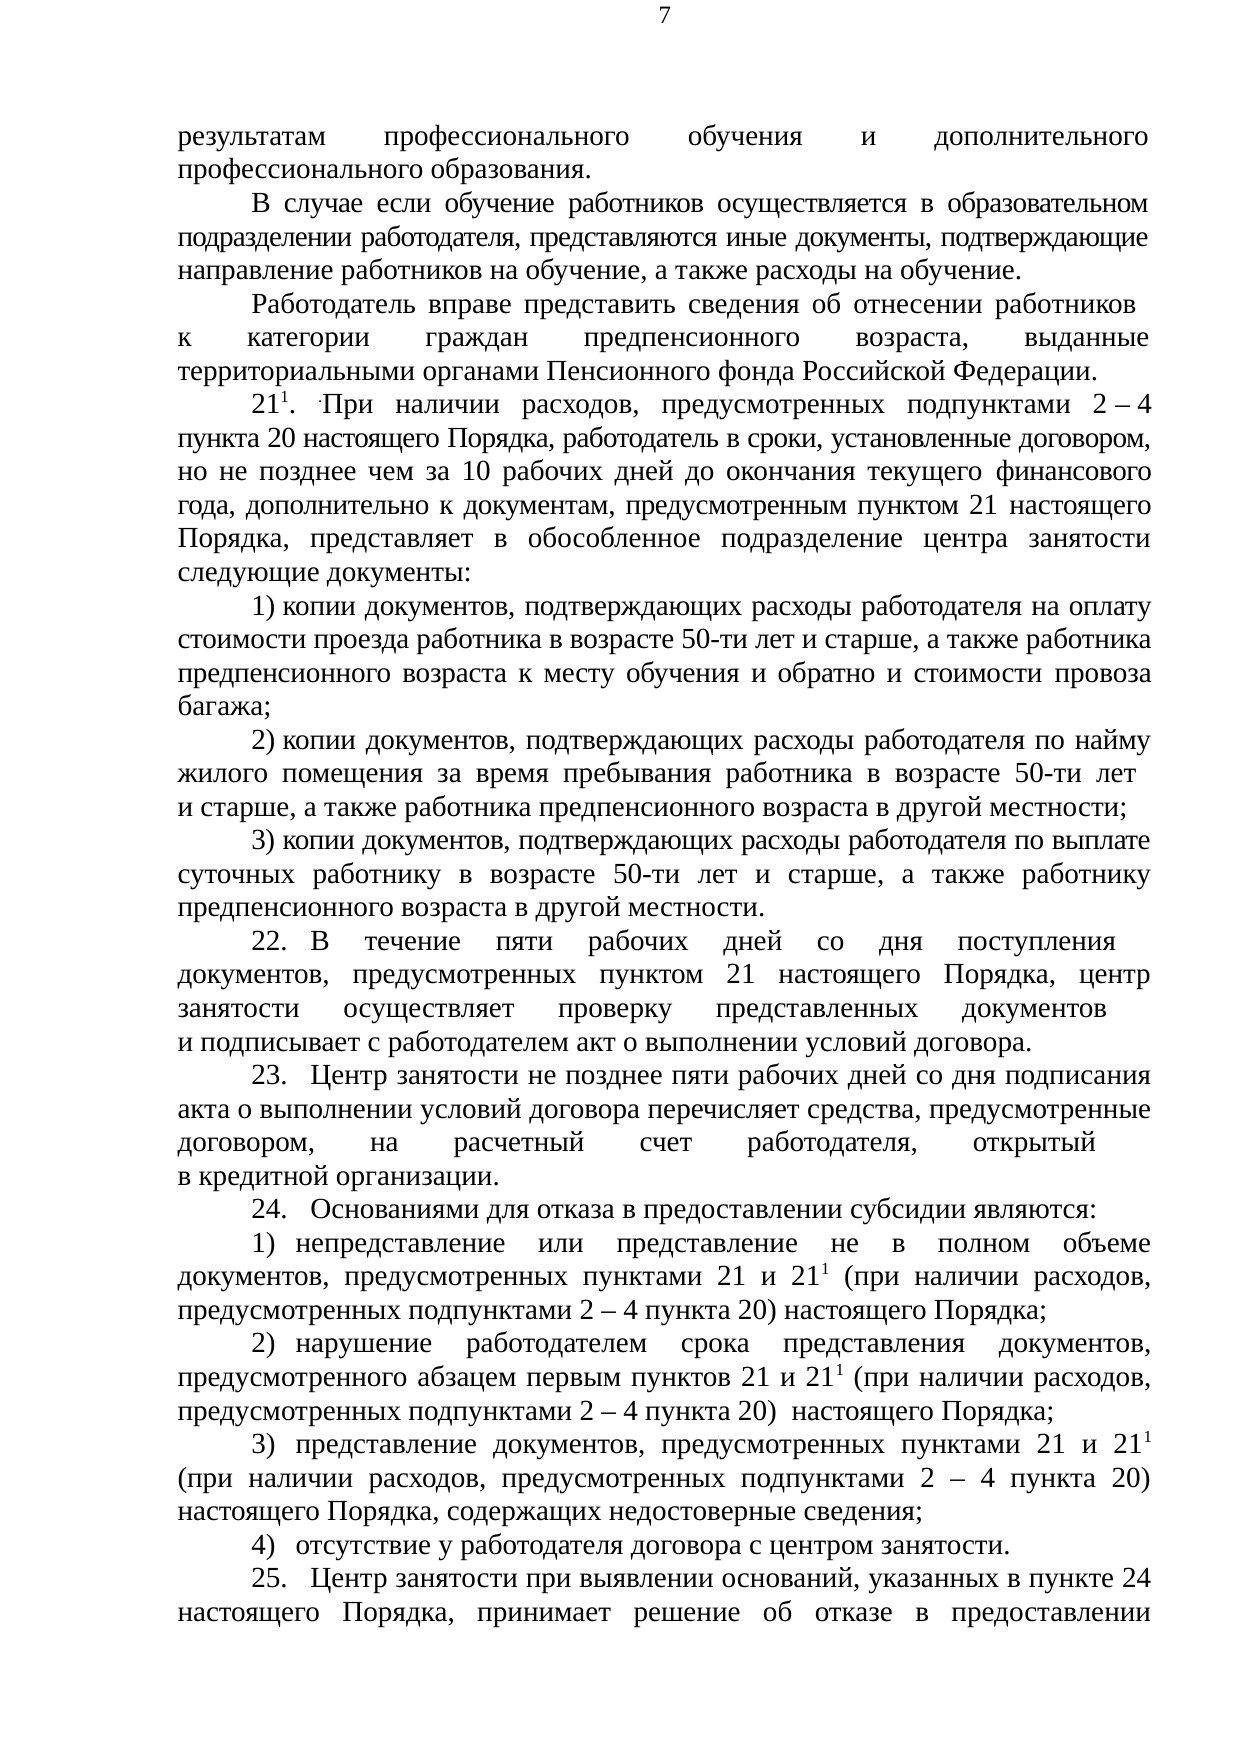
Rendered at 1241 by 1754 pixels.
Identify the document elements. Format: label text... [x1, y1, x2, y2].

text 3) копии документов, подтверждающих расходы работодателя по выплате суточных работнику в возрасте 50-ти лет и старше, а также работнику предпенсионного возраста в другой местности. [177, 822, 1152, 923]
list отсутствие у работодателя договора с центром занятости. [177, 1527, 1152, 1560]
text 211. .При наличии расходов, предусмотренных подпунктами 2 – 4 пункта 20 настоящего Порядка, работодатель в сроки, установленные договором, но не позднее чем за 10 рабочих дней до окончания текущего финансового года, дополнительно к документам, предусмотренным пунктом 21 настоящего Порядка, представляет в обособленное подразделение центра занятости следующие документы: [177, 386, 1152, 588]
list результатам профессионального обучения и дополнительного профессионального образования. [177, 118, 1149, 185]
list представление документов, предусмотренных пунктами 21 и 211 (при наличии расходов, предусмотренных подпунктами 2 – 4 пункта 20) настоящего Порядка, содержащих недостоверные сведения; [177, 1426, 1152, 1527]
list нарушение работодателем срока представления документов, предусмотренного абзацем первым пунктов 21 и 211 (при наличии расходов, предусмотренных подпунктами 2 – 4 пункта 20) настоящего Порядка; [177, 1326, 1152, 1426]
text В случае если обучение работников осуществляется в образовательном подразделении работодателя, представляются иные документы, подтверждающие направление работников на обучение, а также расходы на обучение. [177, 185, 1149, 286]
list Центр занятости при выявлении оснований, указанных в пункте 24 настоящего Порядка, принимает решение об отказе в предоставлении [177, 1560, 1152, 1627]
text Работодатель вправе представить сведения об отнесении работников к категории граждан предпенсионного возраста, выданные территориальными органами Пенсионного фонда Российской Федерации. [177, 286, 1149, 386]
list непредставление или представление не в полном объеме документов, предусмотренных пунктами 21 и 211 (при наличии расходов, предусмотренных подпунктами 2 – 4 пункта 20) настоящего Порядка; [177, 1225, 1152, 1326]
list Центр занятости не позднее пяти рабочих дней со дня подписания акта о выполнении условий договора перечисляет средства, предусмотренные договором, на расчетный счет работодателя, открытый в кредитной организации. [177, 1057, 1152, 1191]
text 2) копии документов, подтверждающих расходы работодателя по найму жилого помещения за время пребывания работника в возрасте 50-ти лет и старше, а также работника предпенсионного возраста в другой местности; [177, 722, 1152, 822]
list Основаниями для отказа в предоставлении субсидии являются: [177, 1191, 1152, 1225]
text 1) копии документов, подтверждающих расходы работодателя на оплату стоимости проезда работника в возрасте 50-ти лет и старше, а также работника предпенсионного возраста к месту обучения и обратно и стоимости провоза багажа; [177, 588, 1152, 722]
list В течение пяти рабочих дней со дня поступления документов, предусмотренных пунктом 21 настоящего Порядка, центр занятости осуществляет проверку представленных документов и подписывает с работодателем акт о выполнении условий договора. [177, 923, 1152, 1057]
